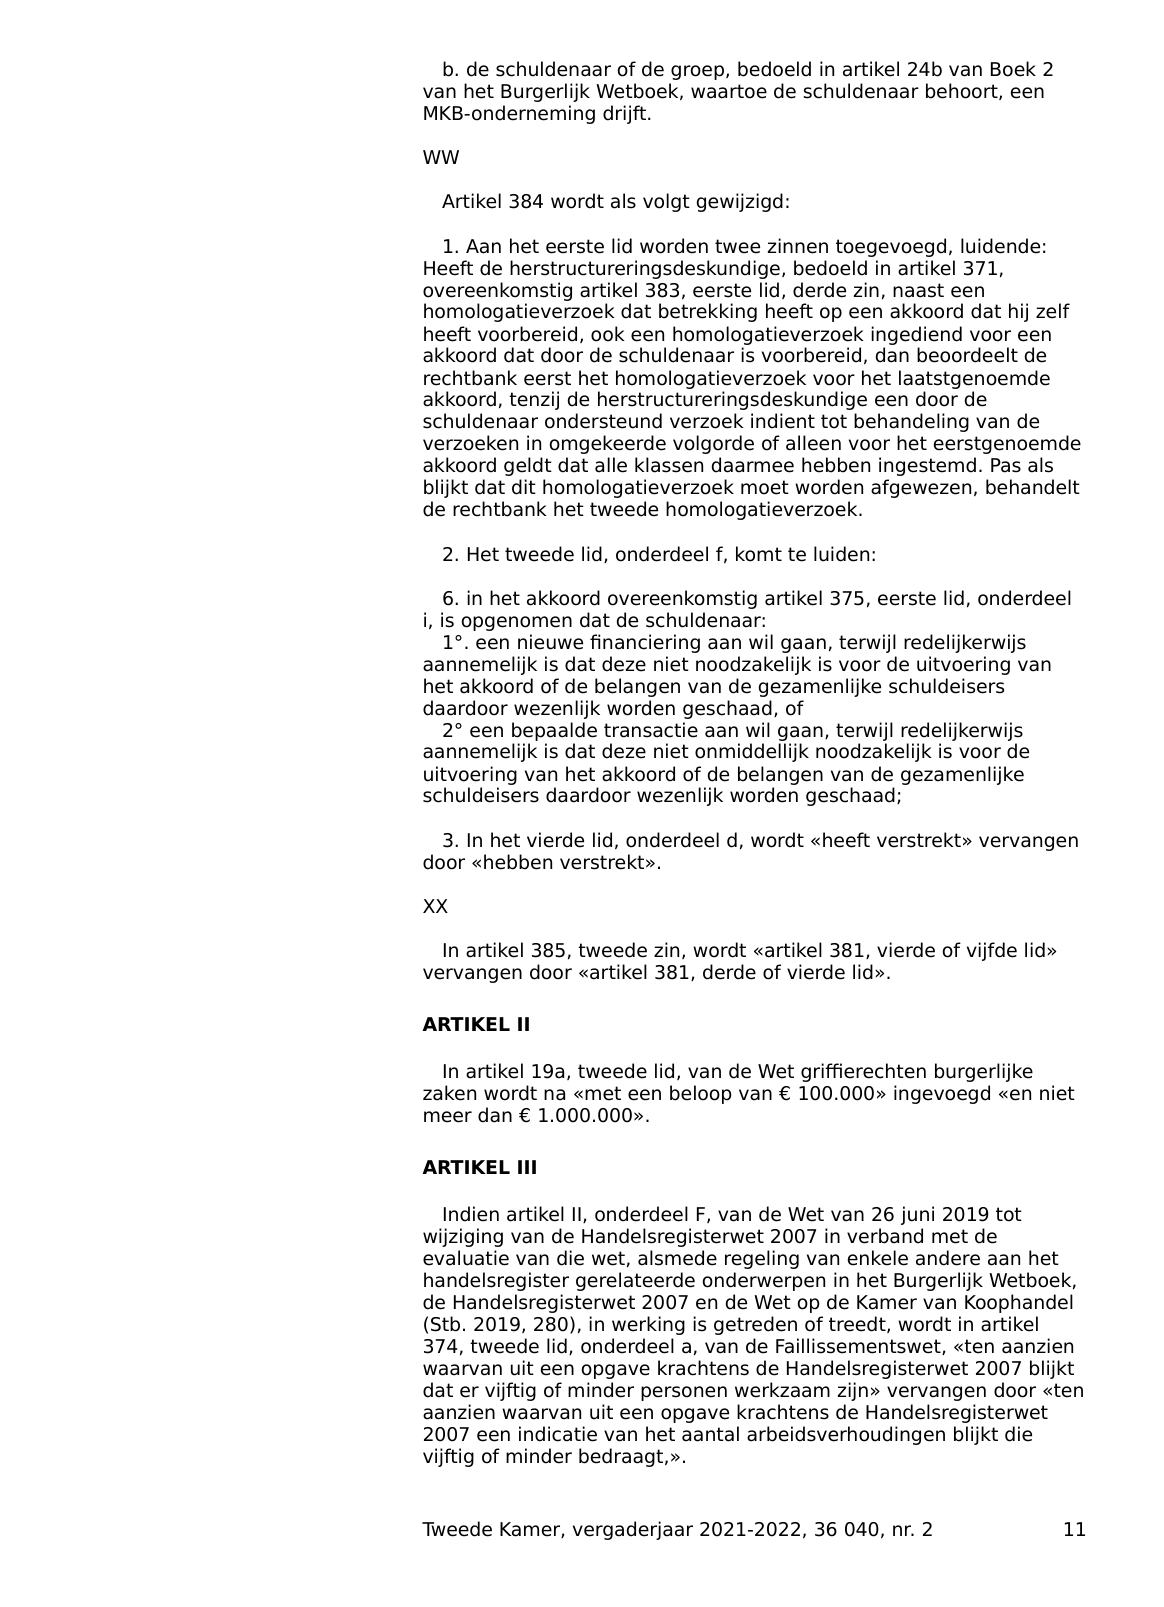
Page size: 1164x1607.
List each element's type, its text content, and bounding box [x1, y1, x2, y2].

subtitle ARTIKEL II [422, 1014, 1087, 1036]
text XX [422, 896, 1087, 918]
text Indien artikel II, onderdeel F, van de Wet van 26 juni 2019 tot wijziging van de Handelsregisterwet 2007 in verband met de evaluatie van die wet, alsmede regeling van enkele andere aan het handelsregister gerelateerde onderwerpen in het Burgerlijk Wetboek, de Handelsregisterwet 2007 en de Wet op de Kamer van Koophandel (Stb. 2019, 280), in werking is getreden of treedt, wordt in artikel 374, tweede lid, onderdeel a, van de Faillissementswet, «ten aanzien waarvan uit een opgave krachtens de Handelsregisterwet 2007 blijkt dat er vijftig of minder personen werkzaam zijn» vervangen door «ten aanzien waarvan uit een opgave krachtens de Handelsregisterwet 2007 een indicatie van het aantal arbeidsverhoudingen blijkt die vijftig of minder bedraagt,». [422, 1204, 1087, 1467]
text 2° een bepaalde transactie aan wil gaan, terwijl redelijkerwijs aannemelijk is dat deze niet onmiddellijk noodzakelijk is voor de uitvoering van het akkoord of de belangen van de gezamenlijke schuldeisers daardoor wezenlijk worden geschaad; [422, 719, 1087, 807]
text 3. In het vierde lid, onderdeel d, wordt «heeft verstrekt» vervangen door «hebben verstrekt». [422, 829, 1087, 873]
text 2. Het tweede lid, onderdeel f, komt te luiden: [422, 543, 1087, 565]
text Artikel 384 wordt als volgt gewijzigd: [422, 191, 1087, 213]
text 1. Aan het eerste lid worden twee zinnen toegevoegd, luidende: Heeft de herstructureringsdeskundige, bedoeld in artikel 371, overeenkomstig artikel 383, eerste lid, derde zin, naast een homologatieverzoek dat betrekking heeft op een akkoord dat hij zelf heeft voorbereid, ook een homologatieverzoek ingediend voor een akkoord dat door de schuldenaar is voorbereid, dan beoordeelt de rechtbank eerst het homologatieverzoek voor het laatstgenoemde akkoord, tenzij de herstructureringsdeskundige een door de schuldenaar ondersteund verzoek indient tot behandeling van de verzoeken in omgekeerde volgorde of alleen voor het eerstgenoemde akkoord geldt dat alle klassen daarmee hebben ingestemd. Pas als blijkt dat dit homologatieverzoek moet worden afgewezen, behandelt de rechtbank het tweede homologatieverzoek. [422, 236, 1087, 521]
text WW [422, 147, 1087, 169]
subtitle ARTIKEL III [422, 1157, 1087, 1179]
text In artikel 19a, tweede lid, van de Wet griffierechten burgerlijke zaken wordt na «met een beloop van € 100.000» ingevoegd «en niet meer dan € 1.000.000». [422, 1061, 1087, 1127]
text 6. in het akkoord overeenkomstig artikel 375, eerste lid, onderdeel i, is opgenomen dat de schuldenaar: [422, 588, 1087, 632]
text 1°. een nieuwe financiering aan wil gaan, terwijl redelijkerwijs aannemelijk is dat deze niet noodzakelijk is voor de uitvoering van het akkoord of de belangen van de gezamenlijke schuldeisers daardoor wezenlijk worden geschaad, of [422, 632, 1087, 719]
text In artikel 385, tweede zin, wordt «artikel 381, vierde of vijfde lid» vervangen door «artikel 381, derde of vierde lid». [422, 940, 1087, 984]
text b. de schuldenaar of de groep, bedoeld in artikel 24b van Boek 2 van het Burgerlijk Wetboek, waartoe de schuldenaar behoort, een MKB-onderneming drijft. [422, 59, 1087, 125]
